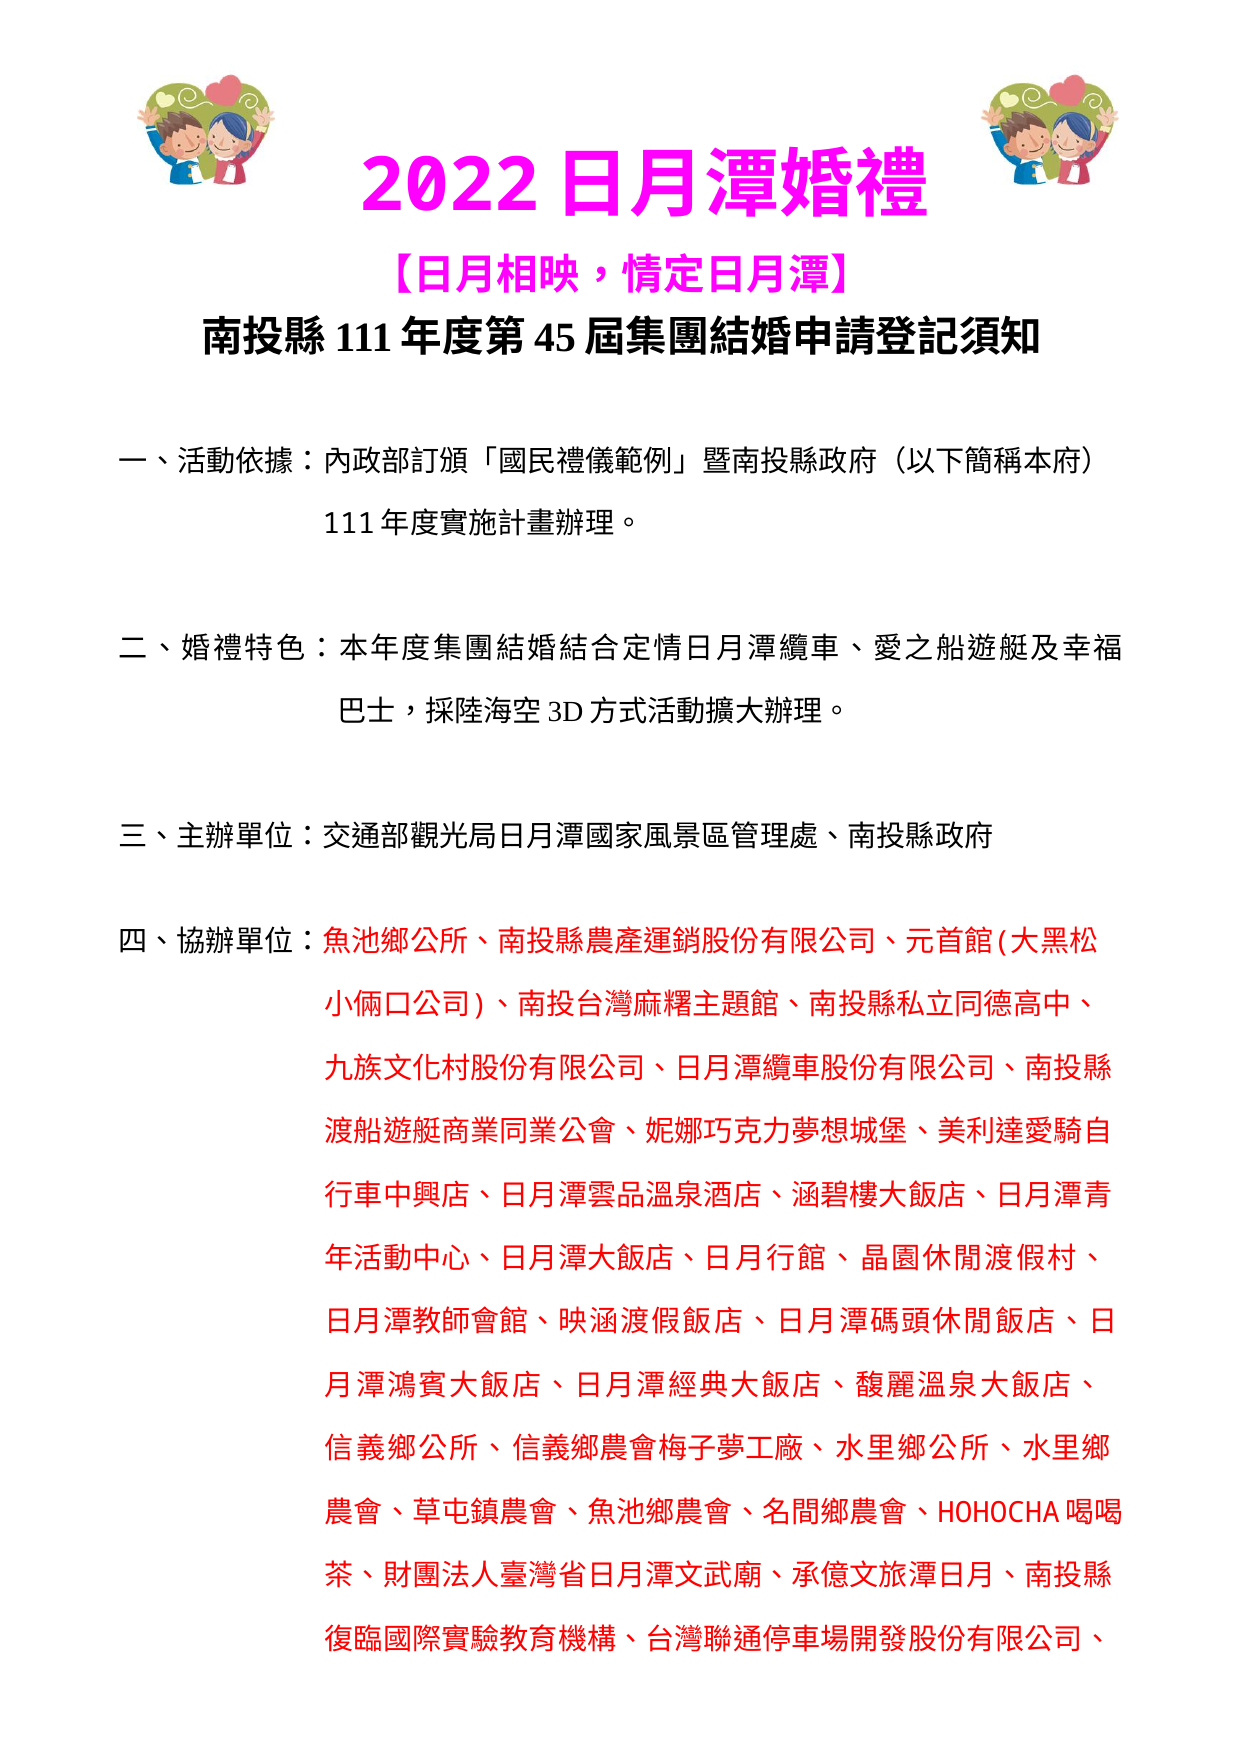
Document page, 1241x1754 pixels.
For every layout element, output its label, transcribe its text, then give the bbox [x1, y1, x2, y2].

text 111年度實施計畫辦理。 [118, 479, 1125, 542]
text 一、活動依據：內政部訂頒「國民禮儀範例」暨南投縣政府（以下簡稱本府） [119, 417, 1125, 479]
text 三、主辦單位：交通部觀光局日月潭國家風景區管理處、南投縣政府 [118, 792, 1125, 854]
text 南投縣111年度第45屆集團結婚申請登記須知 [118, 292, 1125, 354]
text 四、協辦單位：魚池鄉公所、南投縣農產運銷股份有限公司、元首館(大黑松小倆口公司)、南投台灣麻糬主題館、南投縣私立同德高中、九族文化村股份有限公司、日月潭纜車股份有限公司、南投縣渡船遊艇商業同業公會、妮娜巧克力夢想城堡、美利達愛騎自行車中興店、日月潭雲品溫泉酒店、涵碧樓大飯店、日月潭青年活動中心、日月潭大飯店、日月行館、晶園休閒渡假村、日月潭教師會館、映涵渡假飯店、日月潭碼頭休閒飯店、日月潭鴻賓大飯店、日月潭經典大飯店、馥麗溫泉大飯店、信義鄉公所、信義鄉農會梅子夢工廠、水里鄉公所、水里鄉農會、草屯鎮農會、魚池鄉農會、名間鄉農會、HOHOCHA喝喝茶、財團法人臺灣省日月潭文武廟、承億文旅潭日月、南投縣復臨國際實驗教育機構、台灣聯通停車場開發股份有限公司、 [118, 917, 1125, 1657]
text 【日月相映，情定日月潭】 [118, 229, 1125, 292]
text 2022日月潭婚禮 [118, 104, 1125, 229]
text 二、婚禮特色：本年度集團結婚結合定情日月潭纜車、愛之船遊艇及幸福 巴士，採陸海空3D方式活動擴大辦理。 [119, 604, 1125, 729]
